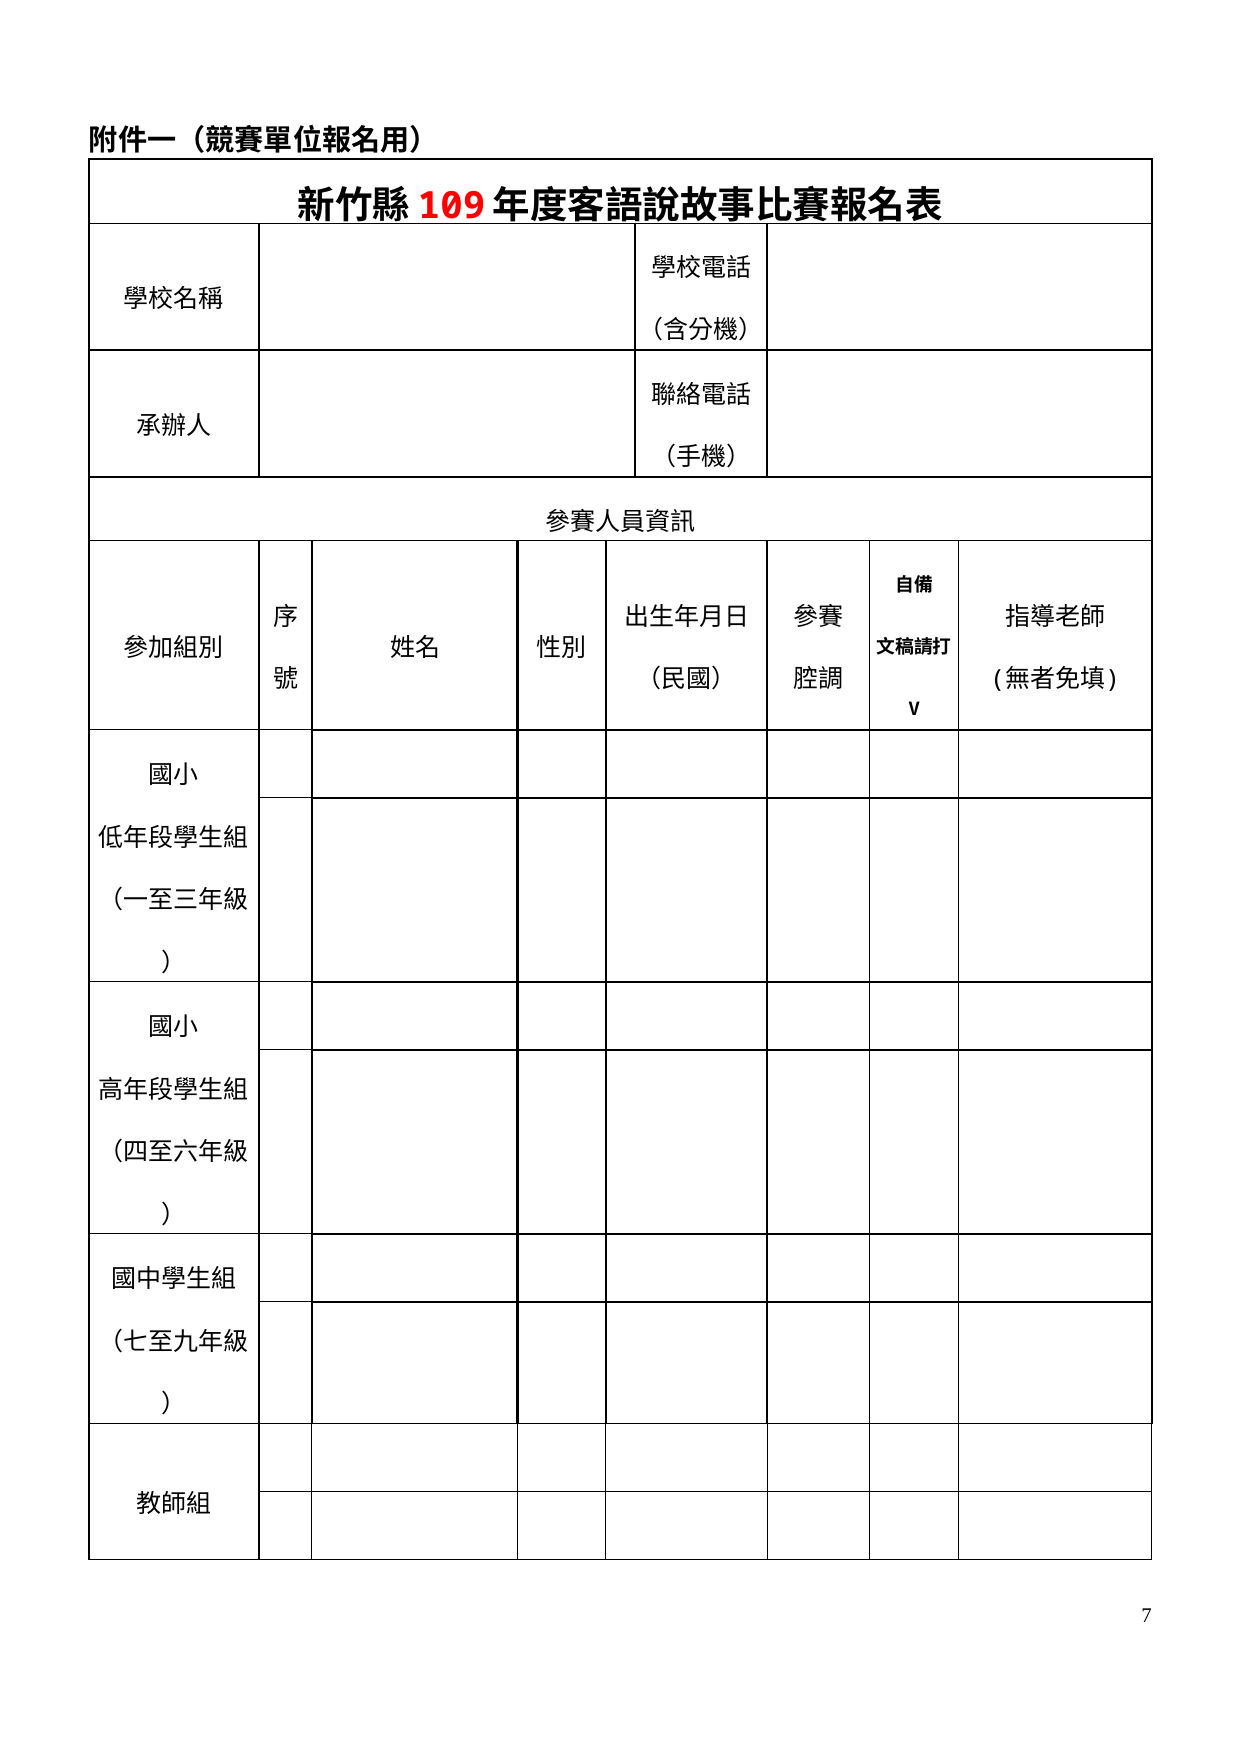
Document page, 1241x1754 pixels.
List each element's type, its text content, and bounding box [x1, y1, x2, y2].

table_cell [260, 224, 634, 349]
table_cell [768, 799, 869, 981]
table_cell [518, 1492, 605, 1559]
table_cell [870, 731, 958, 797]
table_cell 自備 文稿請打V [870, 541, 958, 729]
table_cell [519, 1051, 605, 1233]
table_cell [959, 1424, 1151, 1491]
table_cell 參賽人員資訊 [90, 478, 1151, 540]
table_cell [260, 351, 634, 476]
table_cell [959, 799, 1151, 981]
table_cell [312, 1492, 517, 1559]
table_cell [260, 798, 311, 981]
table_cell [313, 731, 516, 797]
table_cell [870, 983, 958, 1049]
table_cell [260, 730, 311, 797]
table_cell 出生年月日 （民國） [607, 541, 766, 729]
table_cell [607, 983, 766, 1049]
table_cell 參加組別 [90, 541, 258, 729]
table_cell [260, 1050, 311, 1233]
table_cell [313, 1303, 516, 1423]
table_cell [313, 799, 516, 981]
table_cell [260, 1492, 311, 1559]
table_cell [607, 1303, 766, 1423]
table_cell [519, 1235, 605, 1301]
table_cell [768, 1235, 869, 1301]
table_cell 教師組 [90, 1424, 258, 1559]
table_cell [607, 731, 766, 797]
table_cell 學校名稱 [90, 224, 258, 349]
table_cell [870, 1051, 958, 1233]
table_cell [607, 1235, 766, 1301]
table_cell [768, 1424, 869, 1491]
table_cell 參賽 腔調 [768, 541, 869, 729]
table_cell [260, 982, 311, 1049]
table_cell 性別 [519, 541, 605, 729]
table_cell [768, 1492, 869, 1559]
table_cell [870, 1303, 958, 1423]
table_cell [519, 731, 605, 797]
table_cell [768, 351, 1151, 476]
table_cell [607, 1051, 766, 1233]
table_cell [260, 1234, 311, 1301]
table_cell [959, 983, 1151, 1049]
table_cell 序號 [260, 541, 311, 729]
table_cell [260, 1424, 311, 1491]
table_cell 聯絡電話 （手機） [636, 351, 766, 476]
table_cell [519, 983, 605, 1049]
table_cell [870, 1424, 958, 1491]
table_cell [870, 1235, 958, 1301]
table_cell 國小 低年段學生組 （一至三年級） [90, 730, 258, 981]
table_cell [606, 1424, 767, 1491]
table_cell [959, 1303, 1151, 1423]
table_cell [870, 1492, 958, 1559]
table_cell [518, 1424, 605, 1491]
table_cell [313, 983, 516, 1049]
table_cell 學校電話 （含分機） [636, 224, 766, 349]
table_cell [768, 224, 1151, 349]
table_cell [870, 799, 958, 981]
table_cell 承辦人 [90, 351, 258, 476]
table_cell 國小 高年段學生組 （四至六年級） [90, 982, 258, 1233]
table_cell [959, 1235, 1151, 1301]
table_cell [519, 799, 605, 981]
table_cell [768, 1303, 869, 1423]
table_cell 國中學生組 （七至九年級） [90, 1234, 258, 1423]
text 附件一（競賽單位報名用） [89, 96, 1152, 158]
table_cell [313, 1235, 516, 1301]
table_cell [768, 1051, 869, 1233]
table_cell [959, 1492, 1151, 1559]
table_cell 指導老師 (無者免填) [959, 541, 1151, 729]
table_cell [519, 1303, 605, 1423]
table_cell [959, 731, 1151, 797]
table_cell [768, 983, 869, 1049]
table_cell [768, 731, 869, 797]
table_cell [607, 799, 766, 981]
table_cell [606, 1492, 767, 1559]
table_cell [260, 1302, 311, 1423]
table_cell 姓名 [313, 541, 516, 729]
table_cell [312, 1424, 517, 1491]
table_header 新竹縣109年度客語說故事比賽報名表 [90, 160, 1151, 223]
table_cell [313, 1051, 516, 1233]
table_cell [959, 1051, 1151, 1233]
